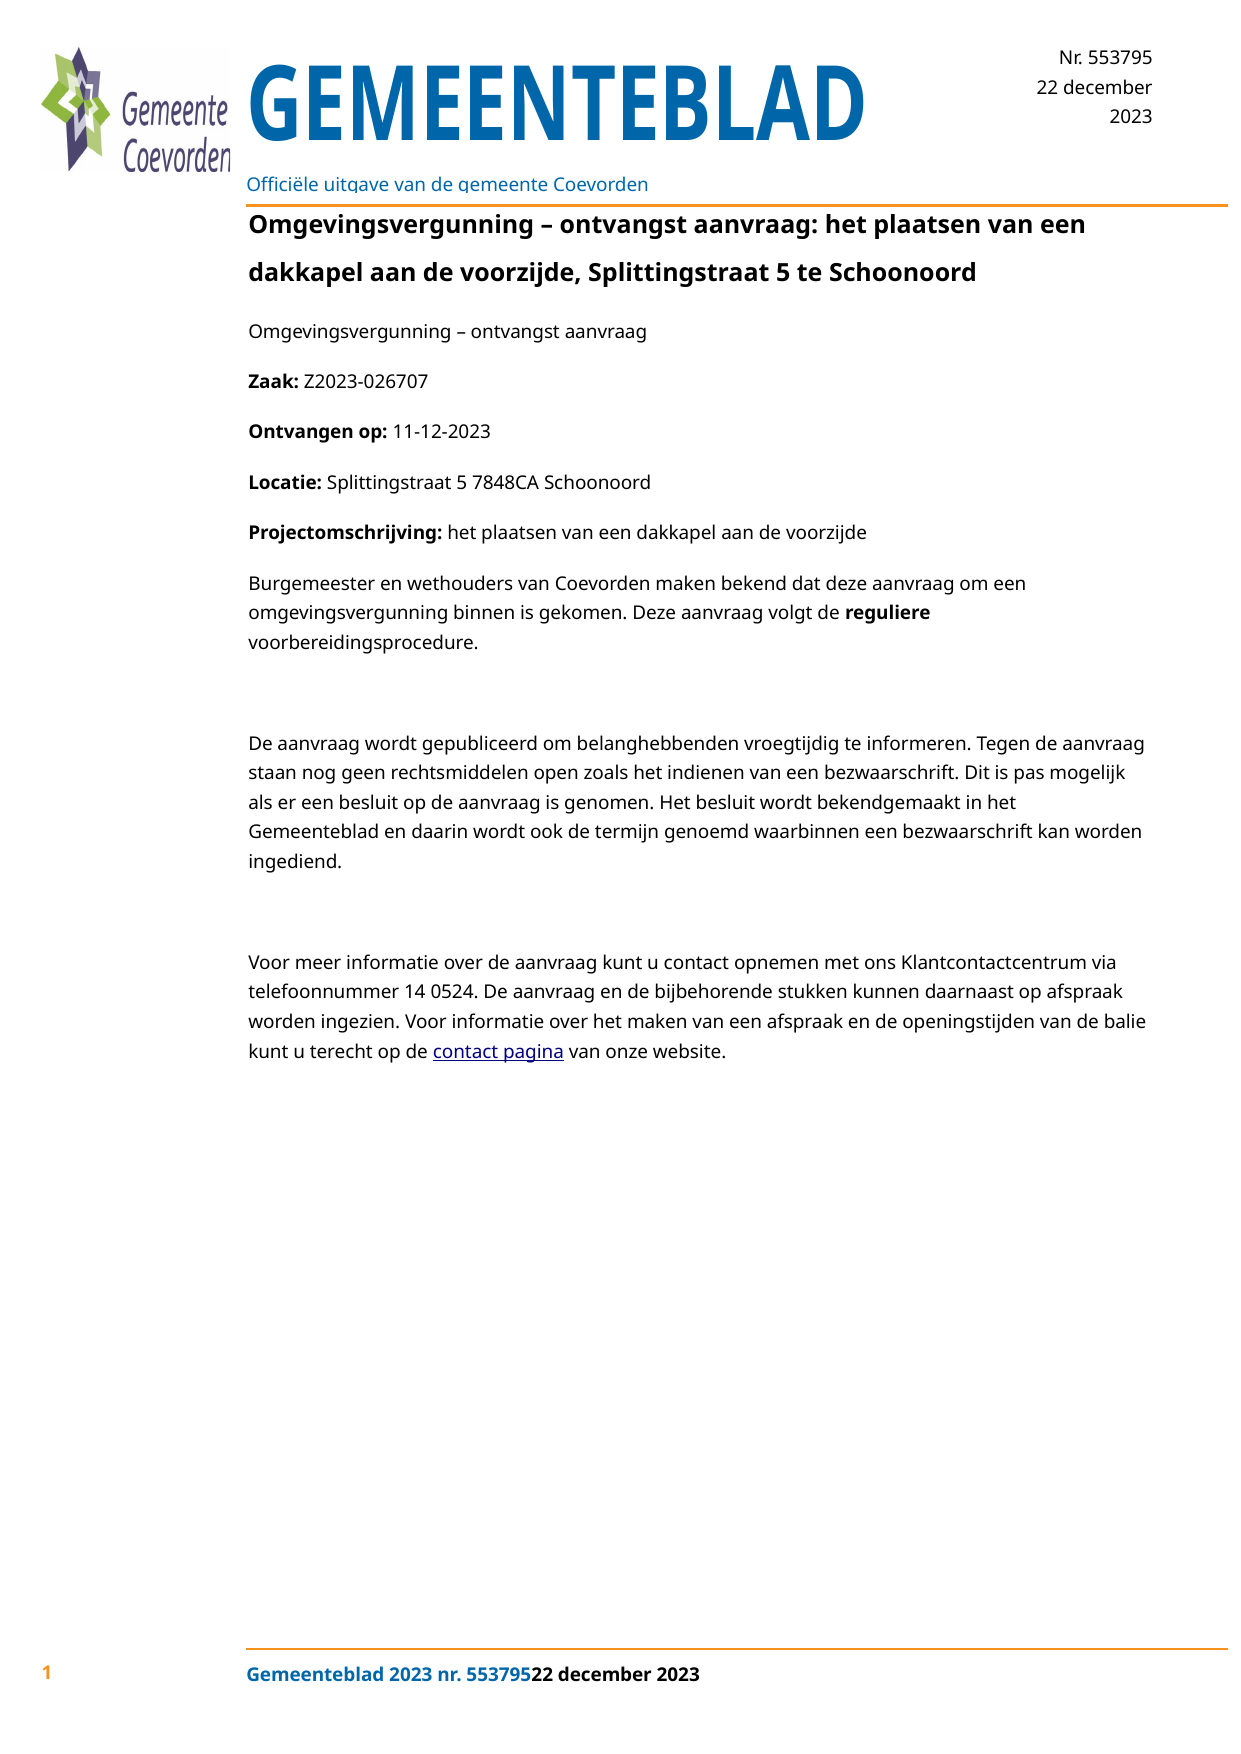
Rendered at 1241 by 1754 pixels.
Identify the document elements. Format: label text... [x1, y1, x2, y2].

text Omgevingsvergunning – ontvangst aanvraag [248, 318, 1152, 344]
text Voor meer informatie over de aanvraag kunt u contact opnemen met ons Klantcontactcentrum via telefoonnummer 14 0524. De aanvraag en de bijbehorende stukken kunnen daarnaast op afspraak worden ingezien. Voor informatie over het maken van een afspraak en de openingstijden van de balie kunt u terecht op de contact pagina van onze website. [248, 949, 1152, 1064]
text Ontvangen op: 11-12-2023 [248, 419, 1152, 444]
text Locatie: Splittingstraat 5 7848CA Schoonoord [248, 469, 1152, 495]
text Burgemeester en wethouders van Coevorden maken bekend dat deze aanvraag om een omgevingsvergunning binnen is gekomen. Deze aanvraag volgt de reguliere voorbereidingsprocedure. [248, 570, 1152, 655]
text Omgevingsvergunning – ontvangst aanvraag: het plaatsen van een dakkapel aan de voorzijde, Splittingstraat 5 te Schoonoord [248, 207, 1152, 288]
text Zaak: Z2023-026707 [248, 368, 1152, 394]
text Projectomschrijving: het plaatsen van een dakkapel aan de voorzijde [248, 519, 1152, 545]
picture [41, 47, 231, 172]
text De aanvraag wordt gepubliceerd om belanghebbenden vroegtijdig te informeren. Tegen de aanvraag staan nog geen rechtsmiddelen open zoals het indienen van een bezwaarschrift. Dit is pas mogelijk als er een besluit op de aanvraag is genomen. Het besluit wordt bekendgemaakt in het Gemeenteblad en daarin wordt ook de termijn genoemd waarbinnen een bezwaarschrift kan worden ingediend. [248, 730, 1152, 874]
